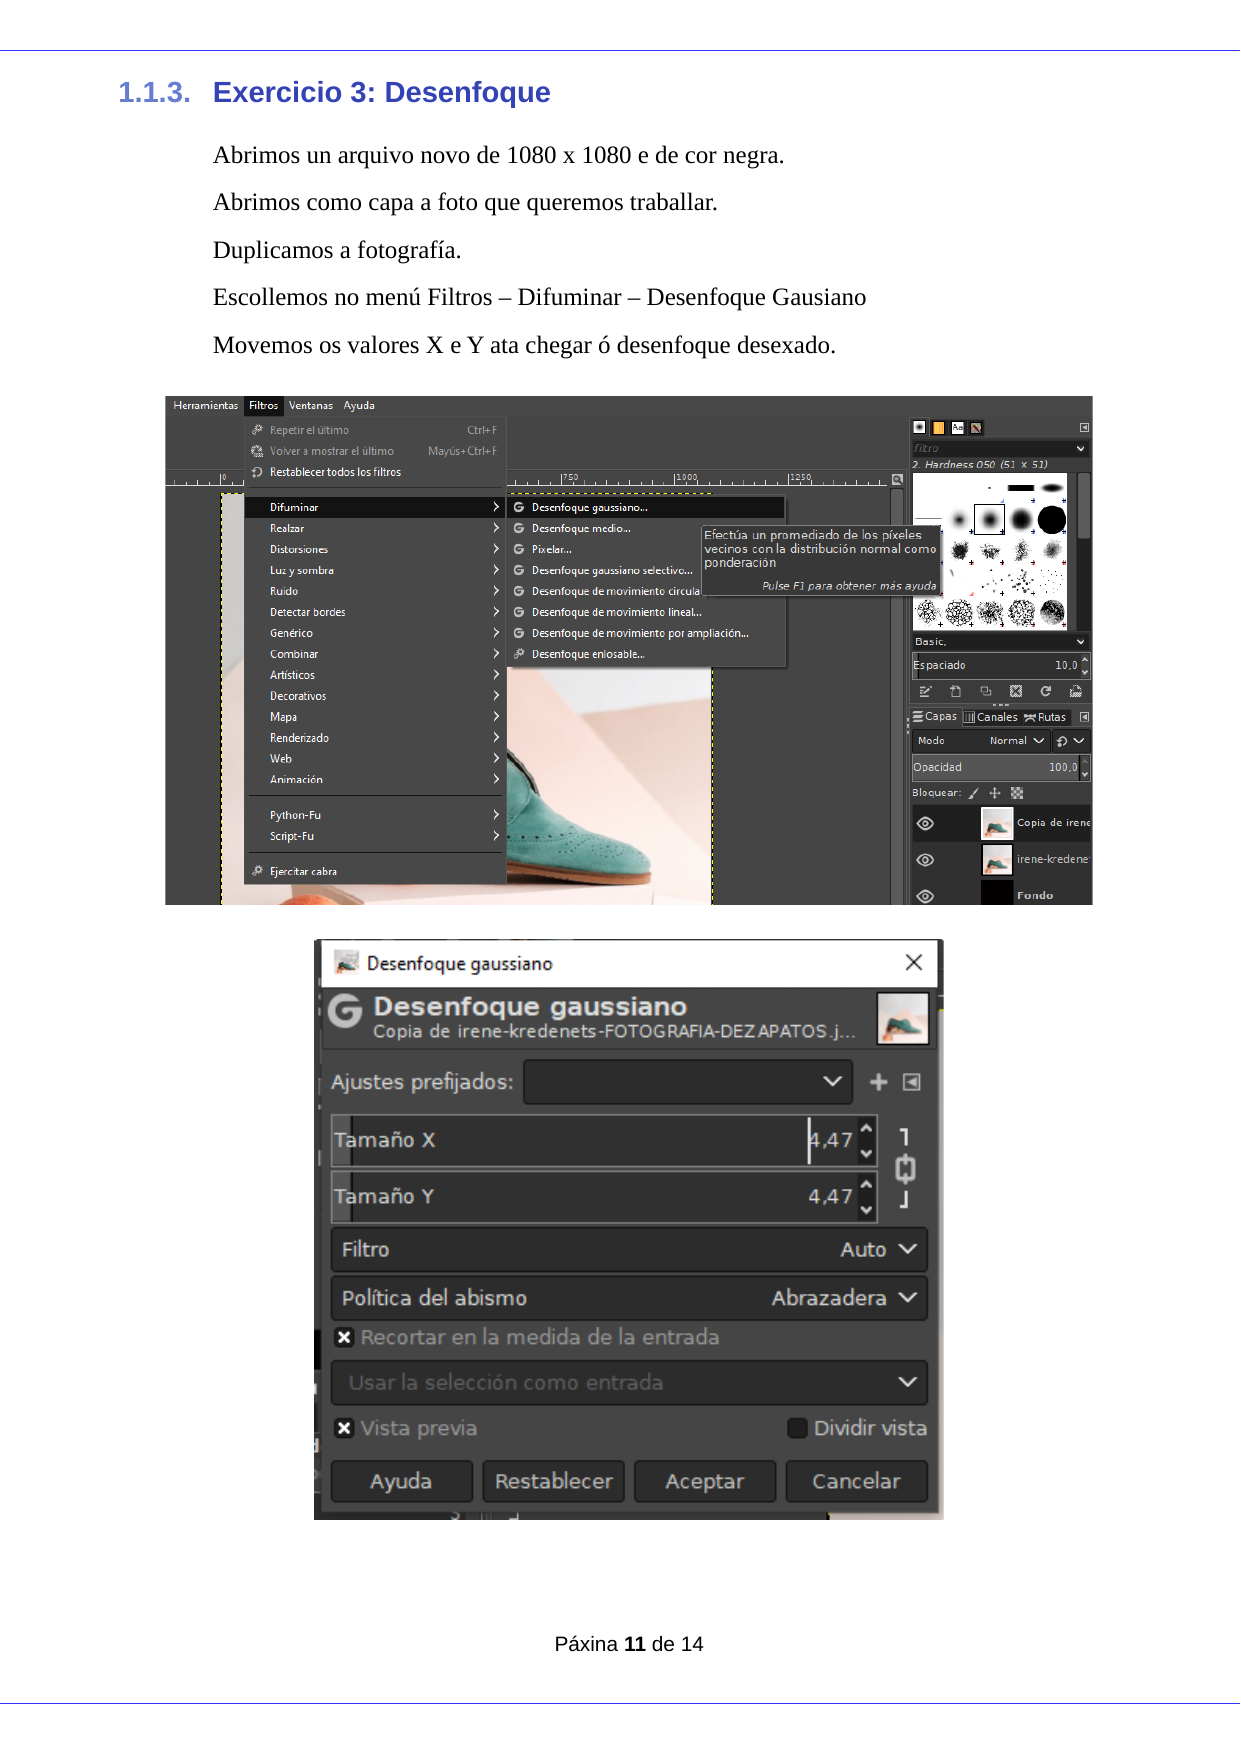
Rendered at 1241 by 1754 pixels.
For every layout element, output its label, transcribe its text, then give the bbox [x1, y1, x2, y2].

text Abrimos un arquivo novo de 1080 x 1080 e de cor negra. [213, 140, 1140, 168]
list Exercicio 3: Desenfoque [118, 75, 1140, 108]
text Abrimos como capa a foto que queremos traballar. [213, 187, 1140, 216]
picture [314, 939, 944, 1520]
text Movemos os valores X e Y ata chegar ó desenfoque desexado. [213, 330, 1140, 358]
text Escollemos no menú Filtros – Difuminar – Desenfoque Gausiano [213, 282, 1140, 311]
text Duplicamos a fotografía. [213, 235, 1140, 263]
picture [165, 396, 1093, 905]
